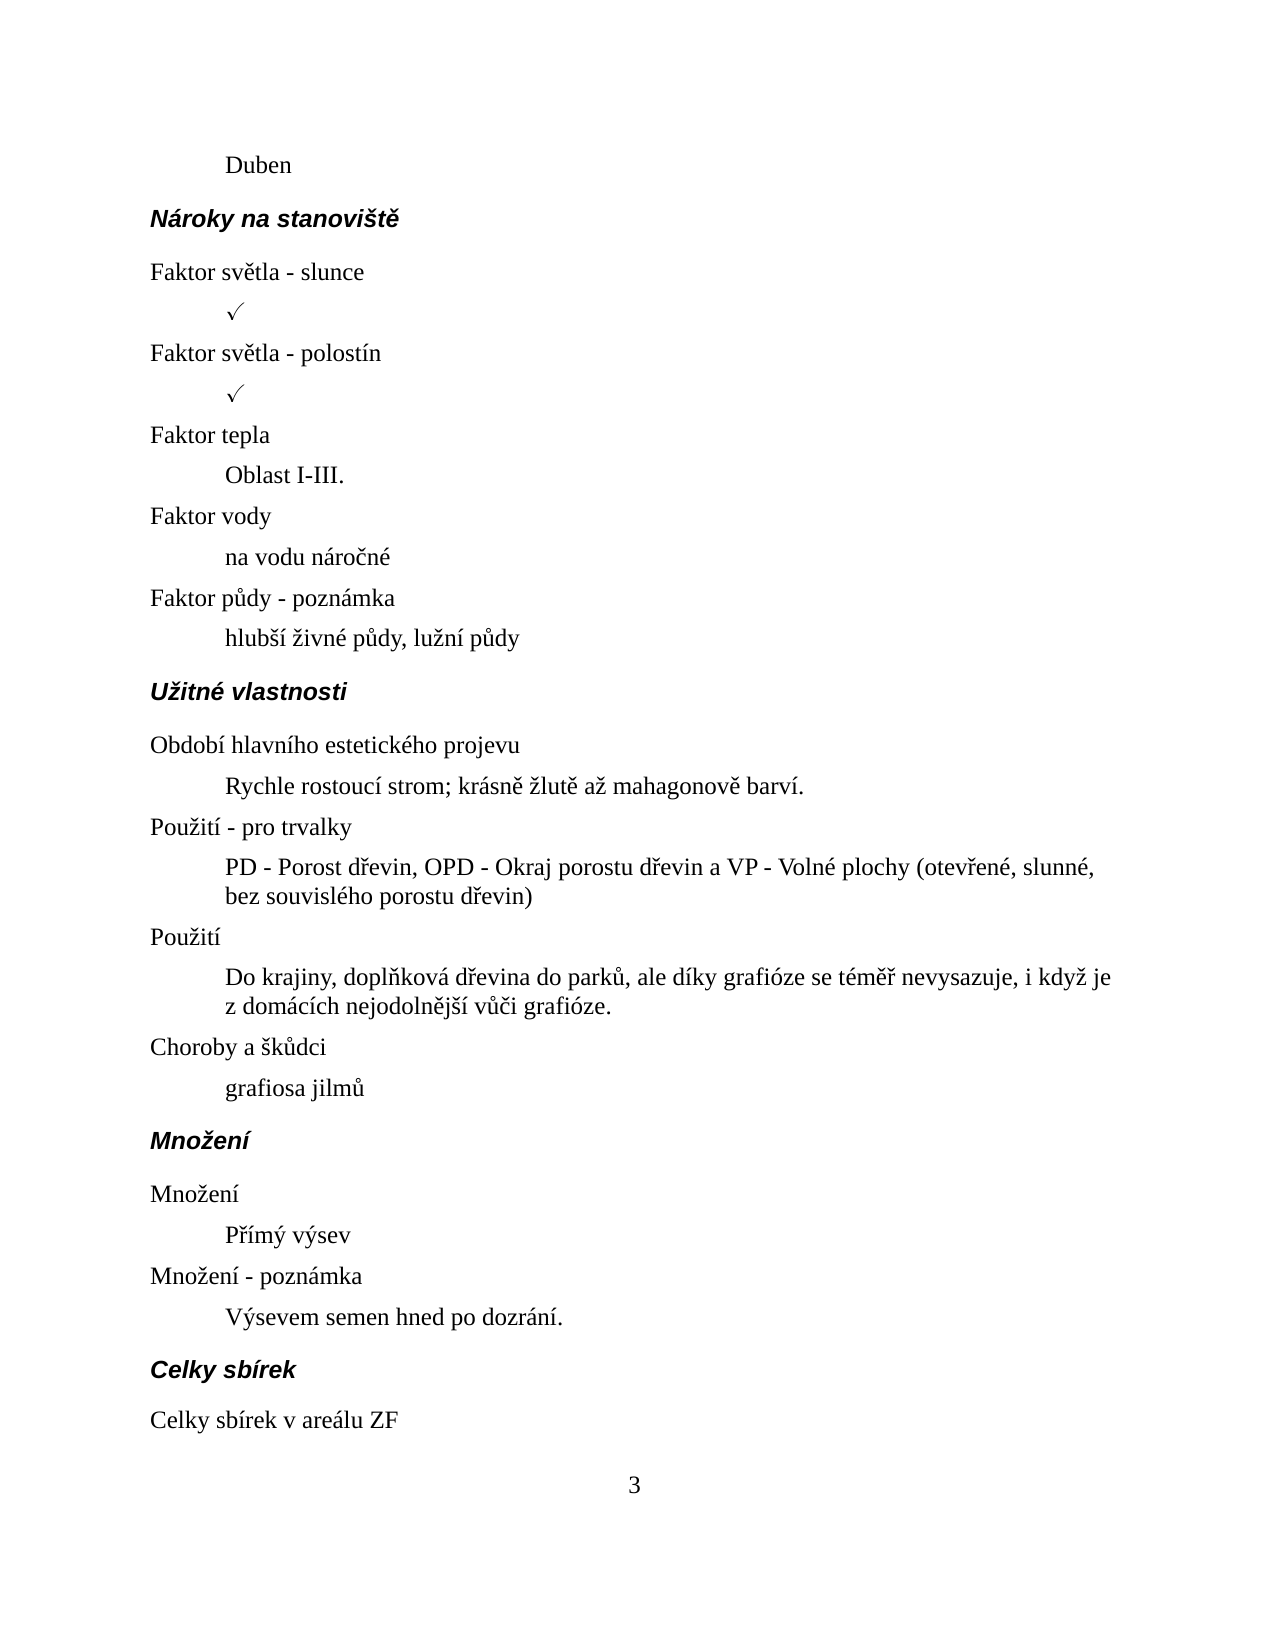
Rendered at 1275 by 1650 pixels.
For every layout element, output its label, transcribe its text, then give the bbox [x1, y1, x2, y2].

text Rychle rostoucí strom; krásně žlutě až mahagonově barví. [225, 771, 1125, 799]
text Použití - pro trvalky [150, 812, 1125, 840]
text grafiosa jilmů [225, 1073, 1125, 1101]
text Duben [225, 150, 1125, 179]
text Množení - poznámka [150, 1261, 1125, 1290]
text Výsevem semen hned po dozrání. [225, 1302, 1125, 1330]
text Přímý výsev [225, 1220, 1125, 1249]
text Množení [150, 1179, 1125, 1208]
subtitle Užitné vlastnosti [150, 677, 1125, 706]
text Použití [150, 922, 1125, 951]
text Faktor půdy - poznámka [150, 583, 1125, 611]
text Faktor světla - polostín [150, 338, 1125, 367]
text Faktor tepla [150, 420, 1125, 448]
text ✓ [225, 379, 1125, 408]
text Faktor vody [150, 501, 1125, 530]
text ✓ [225, 297, 1125, 326]
text Období hlavního estetického projevu [150, 730, 1125, 759]
subtitle Množení [150, 1126, 1125, 1155]
subtitle Celky sbírek [150, 1355, 1125, 1384]
text na vodu náročné [225, 542, 1125, 571]
text Celky sbírek v areálu ZF [150, 1405, 1125, 1434]
text Do krajiny, doplňková dřevina do parků, ale díky grafióze se téměř nevysazuje, i když je z domácích nejodolnější vůči grafióze. [225, 962, 1125, 1020]
text Oblast I-III. [225, 460, 1125, 489]
text PD - Porost dřevin, OPD - Okraj porostu dřevin a VP - Volné plochy (otevřené, slunné, bez souvislého porostu dřevin) [225, 852, 1125, 910]
text Choroby a škůdci [150, 1032, 1125, 1061]
text hlubší živné půdy, lužní půdy [225, 623, 1125, 652]
subtitle Nároky na stanoviště [150, 204, 1125, 232]
text Faktor světla - slunce [150, 257, 1125, 286]
